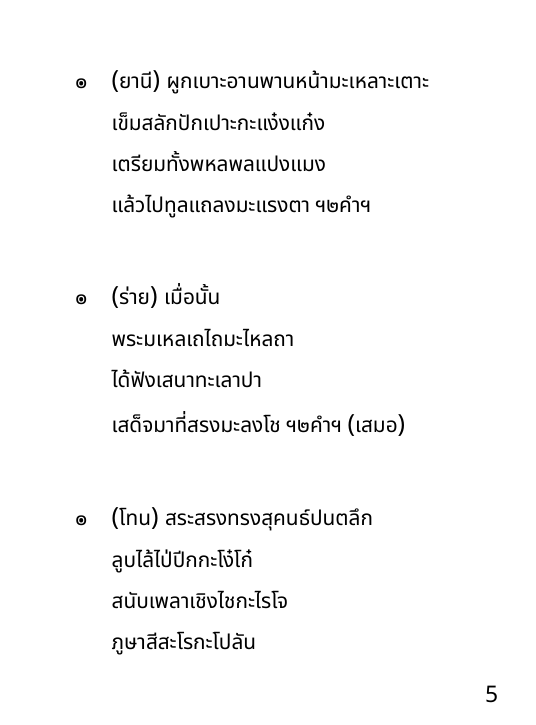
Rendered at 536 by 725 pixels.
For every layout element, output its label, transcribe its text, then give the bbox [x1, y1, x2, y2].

text ภูษาสีสะโรกะโปลัน [37, 627, 498, 656]
text สนับเพลาเชิงไชกะไรโจ [37, 587, 498, 615]
text ๏ (โทน) สระสรงทรงสุคนธ์ปนตลึก [37, 499, 498, 533]
text เข็มสลักปักเปาะกะแง๋งแก๋ง [37, 108, 498, 137]
text ๏ (ร่าย) เมื่อนั้น [37, 277, 498, 312]
text แล้วไปทูลแถลงมะแรงตา ฯ๒คำฯ [37, 190, 498, 218]
text เสด็จมาที่สรงมะลงโช ฯ๒คำฯ (เสมอ) [37, 406, 498, 440]
text พระมเหลเถไถมะไหลถา [37, 324, 498, 352]
text ได้ฟังเสนาทะเลาปา [37, 365, 498, 393]
text เตรียมทั้งพหลพลแปงแมง [37, 149, 498, 177]
text ลูบไล้ไป่ปีกกะโง๋โก๋ [37, 546, 498, 574]
text ๏ (ยานี) ผูกเบาะอานพานหน้ามะเหลาะเตาะ [37, 62, 498, 96]
